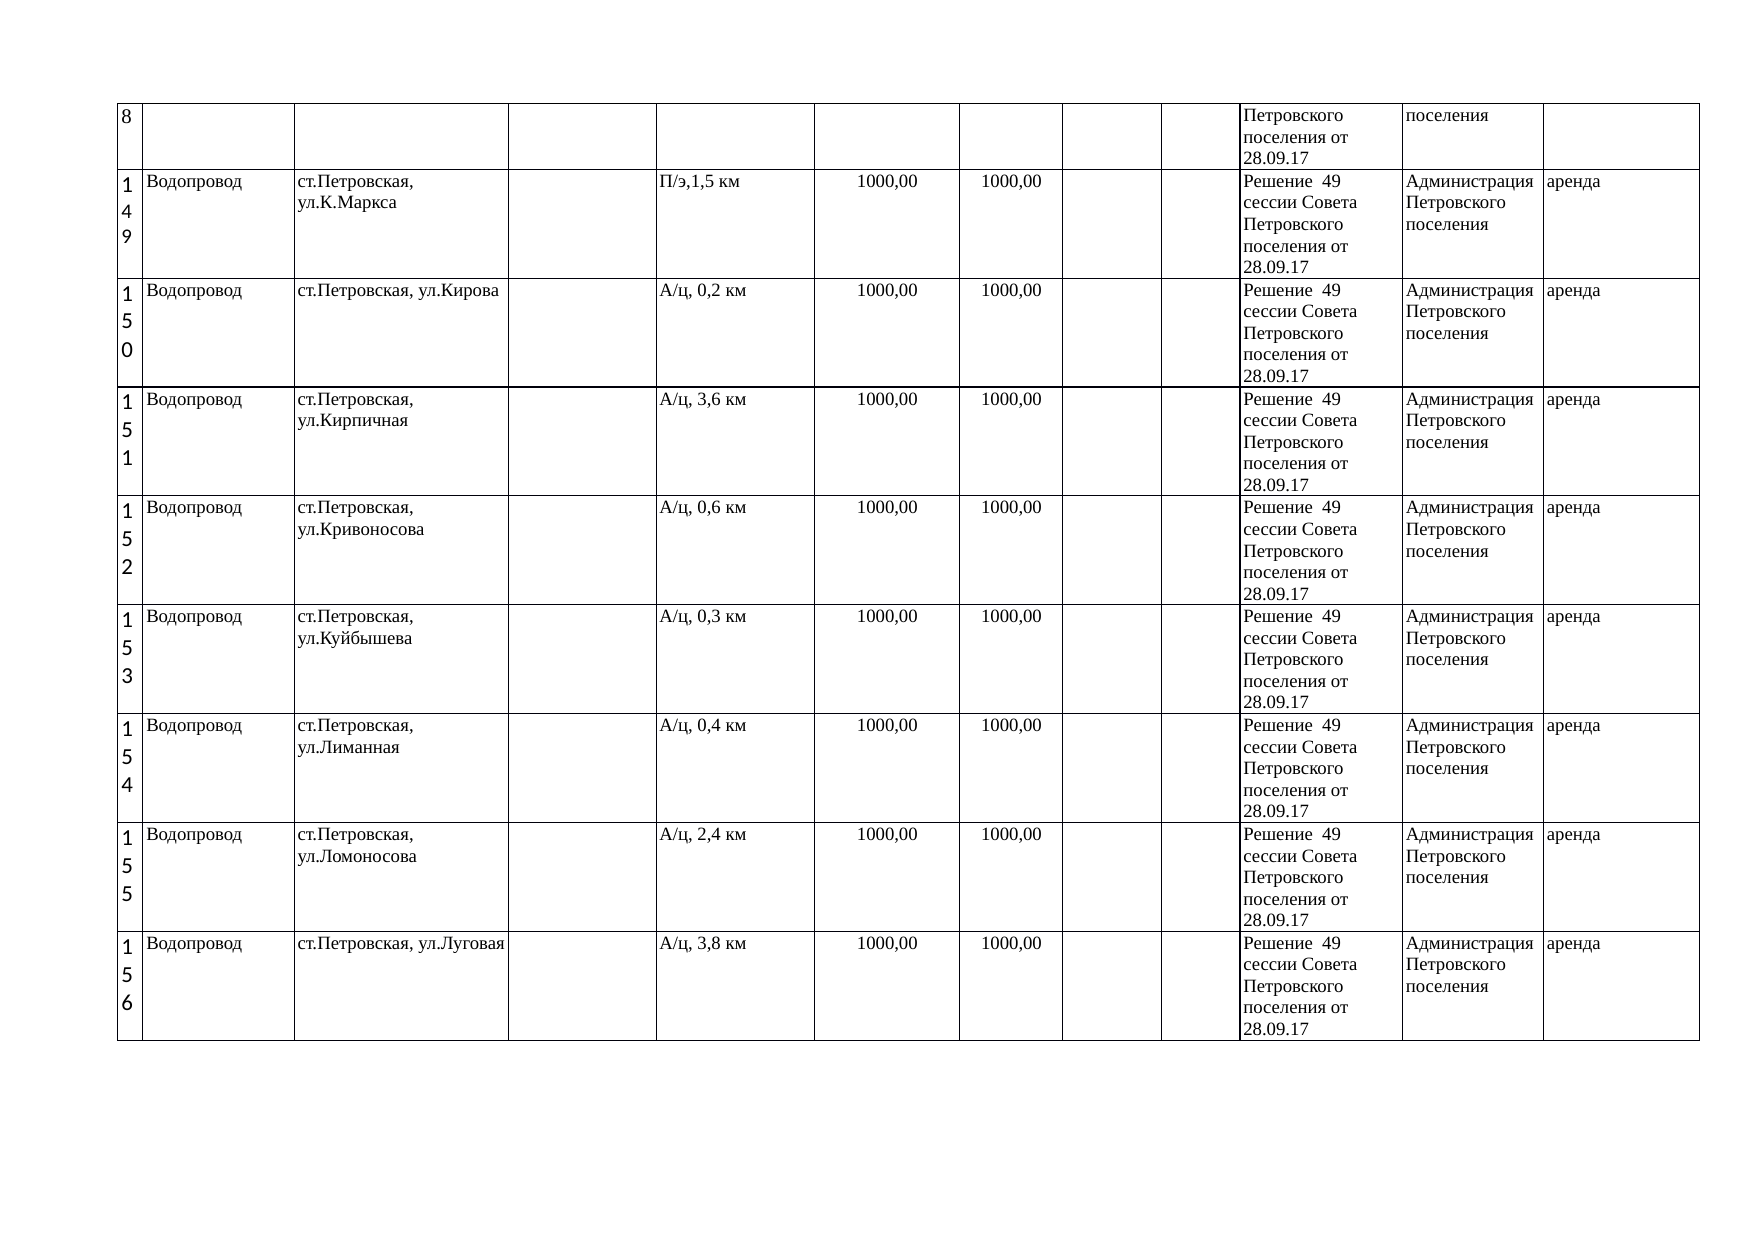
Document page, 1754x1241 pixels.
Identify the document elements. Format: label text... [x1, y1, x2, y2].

table_cell [657, 104, 814, 169]
table_cell поселения [1403, 104, 1543, 169]
table_cell [1063, 170, 1161, 278]
table_cell [1162, 932, 1239, 1039]
table_cell 1000,00 [815, 714, 959, 822]
table_cell 1000,00 [815, 279, 959, 386]
table_cell [509, 932, 656, 1039]
table_cell ст.Петровская, ул.Кирпичная [295, 388, 508, 495]
table_cell аренда [1544, 823, 1699, 931]
table_cell Водопровод [143, 714, 294, 822]
table_cell ст.Петровская, ул.Куйбышева [295, 605, 508, 713]
table_cell [1063, 496, 1161, 604]
table_cell 152 [118, 496, 142, 604]
table_cell 1000,00 [960, 932, 1062, 1039]
table_cell 1000,00 [815, 932, 959, 1039]
table_cell [509, 496, 656, 604]
table_cell 1000,00 [960, 714, 1062, 822]
table_cell [509, 823, 656, 931]
table_cell Водопровод [143, 170, 294, 278]
table_cell [1162, 605, 1239, 713]
table_cell 153 [118, 605, 142, 713]
table_cell А/ц, 0,4 км [657, 714, 814, 822]
table_cell 1000,00 [960, 823, 1062, 931]
table_cell А/ц, 3,8 км [657, 932, 814, 1039]
table_cell [815, 104, 959, 169]
table_cell Администрация Петровского поселения [1403, 823, 1543, 931]
table_cell 154 [118, 714, 142, 822]
table_cell [509, 388, 656, 495]
table_cell Администрация Петровского поселения [1403, 170, 1543, 278]
table_cell 1000,00 [815, 496, 959, 604]
table_cell [1063, 388, 1161, 495]
table_cell [1162, 496, 1239, 604]
table_cell аренда [1544, 605, 1699, 713]
table_cell ст.Петровская, ул.К.Маркса [295, 170, 508, 278]
table_cell 150 [118, 279, 142, 386]
table_cell [509, 279, 656, 386]
table_cell [1162, 823, 1239, 931]
table_cell Решение 49 сессии Совета Петровского поселения от 28.09.17 [1241, 388, 1402, 495]
table_cell Администрация Петровского поселения [1403, 605, 1543, 713]
table_cell Водопровод [143, 823, 294, 931]
table_cell Решение 49 сессии Совета Петровского поселения от 28.09.17 [1241, 823, 1402, 931]
table_cell [1063, 104, 1161, 169]
table_cell Петровского поселения от 28.09.17 [1241, 104, 1402, 169]
table_cell аренда [1544, 932, 1699, 1039]
table_cell Администрация Петровского поселения [1403, 279, 1543, 386]
table_cell [1063, 714, 1161, 822]
table_cell [960, 104, 1062, 169]
table_cell Администрация Петровского поселения [1403, 714, 1543, 822]
table_cell 151 [118, 388, 142, 495]
table_cell Водопровод [143, 496, 294, 604]
table_cell Решение 49 сессии Совета Петровского поселения от 28.09.17 [1241, 714, 1402, 822]
table_cell 155 [118, 823, 142, 931]
table_cell Водопровод [143, 279, 294, 386]
table_cell [509, 104, 656, 169]
table_cell [1162, 104, 1239, 169]
table_cell [1063, 605, 1161, 713]
table_cell 1000,00 [815, 170, 959, 278]
table_cell 1000,00 [960, 388, 1062, 495]
table_cell Администрация Петровского поселения [1403, 496, 1543, 604]
table_cell П/э,1,5 км [657, 170, 814, 278]
table_cell [1063, 932, 1161, 1039]
table_cell [1063, 279, 1161, 386]
table_cell Администрация Петровского поселения [1403, 932, 1543, 1039]
table_cell [1162, 388, 1239, 495]
table_cell [1162, 714, 1239, 822]
table_cell Решение 49 сессии Совета Петровского поселения от 28.09.17 [1241, 496, 1402, 604]
table_cell А/ц, 0,2 км [657, 279, 814, 386]
table_cell [1544, 104, 1699, 169]
table_cell ст.Петровская, ул.Луговая [295, 932, 508, 1039]
table_cell аренда [1544, 714, 1699, 822]
table_cell 1000,00 [960, 279, 1062, 386]
table_cell Решение 49 сессии Совета Петровского поселения от 28.09.17 [1241, 279, 1402, 386]
table_cell [509, 170, 656, 278]
table_cell 8 [118, 104, 142, 169]
table_cell Водопровод [143, 605, 294, 713]
table_cell [1063, 823, 1161, 931]
table_cell 1000,00 [960, 496, 1062, 604]
table_cell ст.Петровская, ул.Лиманная [295, 714, 508, 822]
table_cell Водопровод [143, 388, 294, 495]
table_cell 1000,00 [815, 388, 959, 495]
table_cell аренда [1544, 279, 1699, 386]
table_cell 1000,00 [960, 170, 1062, 278]
table_cell [1162, 170, 1239, 278]
table_cell Решение 49 сессии Совета Петровского поселения от 28.09.17 [1241, 605, 1402, 713]
table_cell А/ц, 3,6 км [657, 388, 814, 495]
table_cell [295, 104, 508, 169]
table_cell аренда [1544, 496, 1699, 604]
table_cell ст.Петровская, ул.Кривоносова [295, 496, 508, 604]
table_cell [143, 104, 294, 169]
table_cell аренда [1544, 170, 1699, 278]
table_cell [509, 714, 656, 822]
table_cell А/ц, 0,6 км [657, 496, 814, 604]
table_cell 1000,00 [960, 605, 1062, 713]
table_cell Администрация Петровского поселения [1403, 388, 1543, 495]
table_cell 1000,00 [815, 605, 959, 713]
table_cell [509, 605, 656, 713]
table_cell А/ц, 2,4 км [657, 823, 814, 931]
table_cell 1000,00 [815, 823, 959, 931]
table_cell Решение 49 сессии Совета Петровского поселения от 28.09.17 [1241, 170, 1402, 278]
table_cell Водопровод [143, 932, 294, 1039]
table_cell аренда [1544, 388, 1699, 495]
table_cell Решение 49 сессии Совета Петровского поселения от 28.09.17 [1241, 932, 1402, 1039]
table_cell 149 [118, 170, 142, 278]
table_cell 156 [118, 932, 142, 1039]
table_cell ст.Петровская, ул.Кирова [295, 279, 508, 386]
table_cell [1162, 279, 1239, 386]
table_cell А/ц, 0,3 км [657, 605, 814, 713]
table_cell ст.Петровская, ул.Ломоносова [295, 823, 508, 931]
